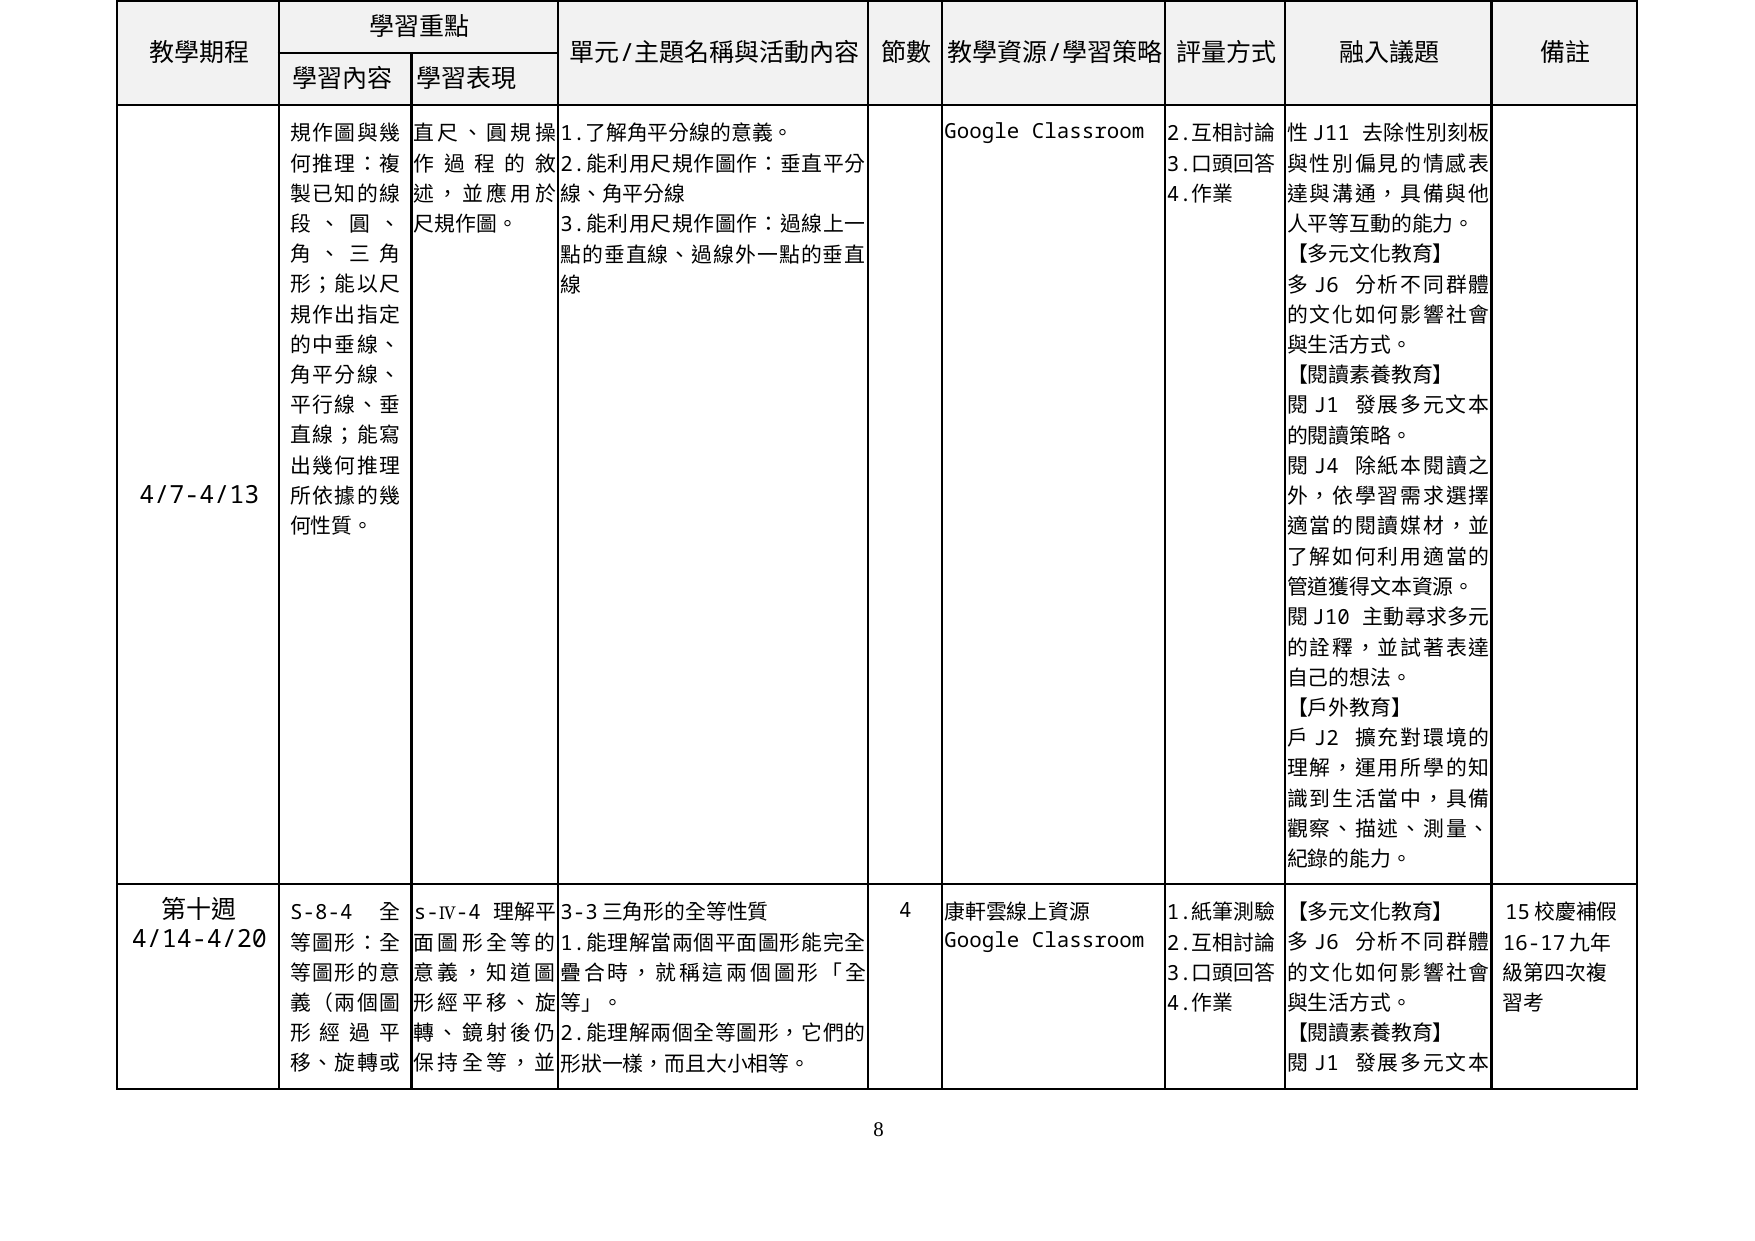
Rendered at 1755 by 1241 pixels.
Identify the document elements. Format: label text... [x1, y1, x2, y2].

table_header 教學期程 [118, 2, 278, 104]
table_cell 15校慶補假 16-17九年級第四次複習考 [1493, 885, 1636, 1087]
table_header 單元/主題名稱與活動內容 [559, 2, 867, 104]
table_cell 學習表現 [413, 54, 557, 104]
table_cell [869, 106, 941, 883]
table_cell 第十週 4/14-4/20 [118, 885, 278, 1087]
table_cell 康軒雲線上資源 Google Classroom [943, 885, 1164, 1087]
table_cell 【多元文化教育】 多J6 分析不同群體的文化如何影響社會與生活方式。 【閱讀素養教育】 閱J1 發展多元文本 [1286, 885, 1490, 1087]
table_cell [1493, 106, 1636, 883]
table_header 備註 [1493, 2, 1636, 104]
table_cell 1.了解角平分線的意義。 2.能利用尺規作圖作：垂直平分線、角平分線 3.能利用尺規作圖作：過線上一點的垂直線、過線外一點的垂直線 [559, 106, 867, 883]
table_cell s-Ⅳ-4 理解平面圖形全等的意義，知道圖形經平移、旋轉、鏡射後仍保持全等，並 [413, 885, 557, 1087]
table_cell Google Classroom [943, 106, 1164, 883]
table_cell 3-3三角形的全等性質 1.能理解當兩個平面圖形能完全疊合時，就稱這兩個圖形「全等」。 2.能理解兩個全等圖形，它們的形狀一樣，而且大小相等。 [559, 885, 867, 1087]
table_header 評量方式 [1166, 2, 1284, 104]
table_header 教學資源/學習策略 [943, 2, 1164, 104]
table_header 節數 [869, 2, 941, 104]
table_cell 性J11 去除性別刻板與性別偏見的情感表達與溝通，具備與他人平等互動的能力。 【多元文化教育】 多J6 分析不同群體的文化如何影響社會與生活方式。 【閱讀素養教育】 閱J1 發展多元文本的閱讀策略。 閱J4 除紙本閱讀之外，依學習需求選擇適當的閱讀媒材，並了解如何利用適當的管道獲得文本資源。 閱J10 主動尋求多元的詮釋，並試著表達自己的想法。 【戶外教育】 戶J2 擴充對環境的理解，運用所學的知識到生活當中，具備觀察、描述、測量、紀錄的能力。 [1286, 106, 1490, 883]
table_cell 4 [869, 885, 941, 1087]
table_cell 學習內容 [280, 54, 410, 104]
table_cell 規作圖與幾何推理：複製已知的線段、圓、角、三角形；能以尺規作出指定的中垂線、角平分線、平行線、垂直線；能寫出幾何推理所依據的幾何性質。 [280, 106, 410, 883]
table_header 學習重點 [280, 2, 557, 52]
table_cell 直尺、圓規操作過程的敘述，並應用於尺規作圖。 [413, 106, 557, 883]
table_cell 4/7-4/13 [118, 106, 278, 883]
table_header 融入議題 [1286, 2, 1490, 104]
table_cell 2.互相討論 3.口頭回答 4.作業 [1166, 106, 1284, 883]
table_cell S-8-4 全等圖形：全等圖形的意義（兩個圖形經過平移、旋轉或 [280, 885, 410, 1087]
table_cell 1.紙筆測驗 2.互相討論 3.口頭回答 4.作業 [1166, 885, 1284, 1087]
